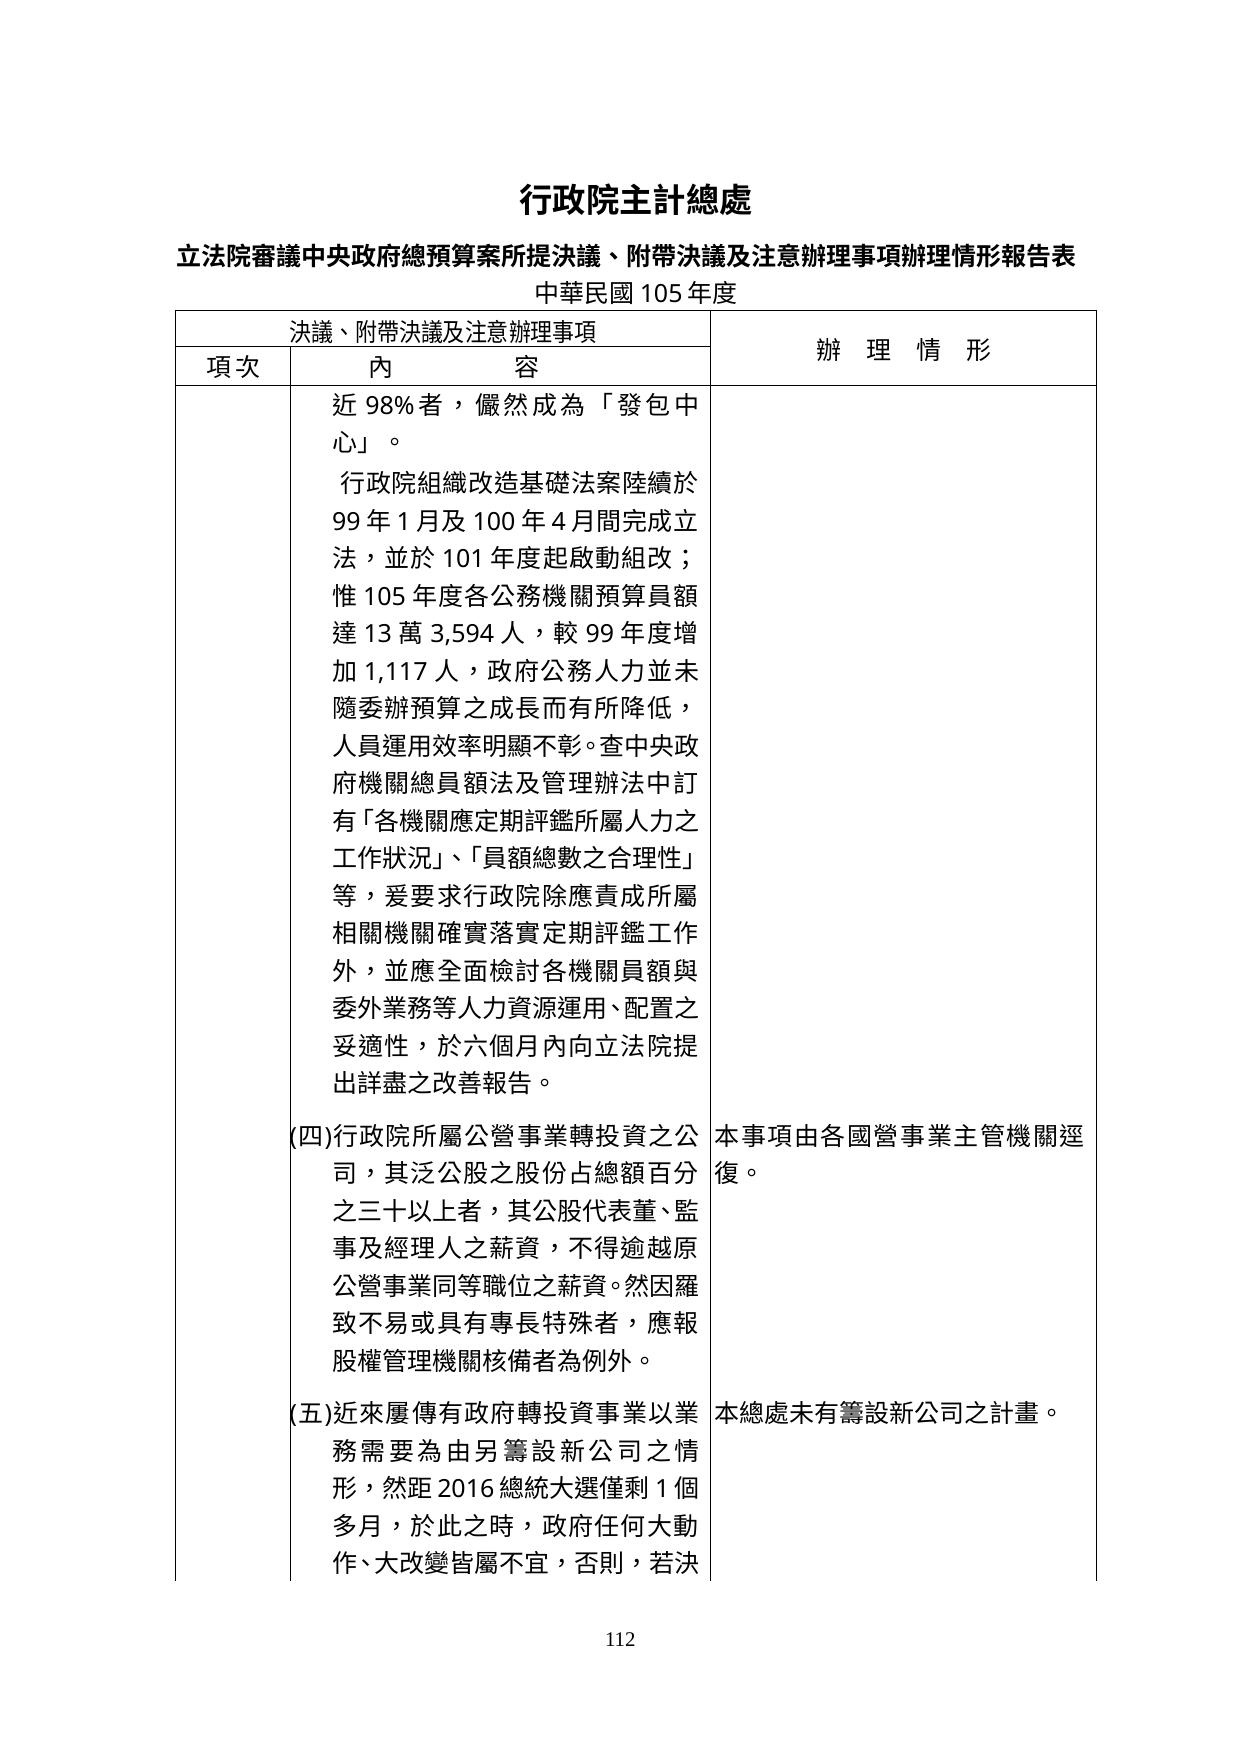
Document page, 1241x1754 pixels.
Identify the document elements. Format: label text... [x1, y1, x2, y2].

table_cell 內 容 [291, 347, 710, 384]
table_cell 決議、附帶決議及注意辦理事項 [176, 311, 710, 346]
table_cell [176, 1393, 290, 1581]
table_cell 近98%者，儼然成為「發包中心」。 行政院組織改造基礎法案陸續於99年1月及100年4月間完成立法，並於101年度起啟動組改；惟105年度各公務機關預算員額達13萬3,594人，較99年度增加1,117人，政府公務人力並未隨委辦預算之成長而有所降低，人員運用效率明顯不彰。查中央政府機關總員額法及管理辦法中訂有「各機關應定期評鑑所屬人力之工作狀況」、「員額總數之合理性」等，爰要求行政院除應責成所屬相關機關確實落實定期評鑑工作外，並應全面檢討各機關員額與委外業務等人力資源運用、配置之妥適性，於六個月內向立法院提出詳盡之改善報告。 [291, 386, 710, 1116]
table_cell [711, 386, 1096, 1116]
table_cell [176, 1116, 290, 1393]
table_header 行政院主計總處 立法院審議中央政府總預算案所提決議、附帶決議及注意辦理事項辦理情形報告表 中華民國105年度 [175, 160, 1096, 310]
table_cell (四)行政院所屬公營事業轉投資之公司，其泛公股之股份占總額百分之三十以上者，其公股代表董、監事及經理人之薪資，不得逾越原公營事業同等職位之薪資。然因羅致不易或具有專長特殊者，應報股權管理機關核備者為例外。 [291, 1116, 710, 1393]
table_cell 辦理情形 [711, 311, 1096, 384]
table_cell 項次 [176, 347, 290, 384]
table_cell [176, 386, 290, 1116]
table_cell 本總處未有籌設新公司之計畫。 [711, 1393, 1096, 1581]
table_cell (五)近來屢傳有政府轉投資事業以業務需要為由另籌設新公司之情形，然距2016總統大選僅剩1個多月，於此之時，政府任何大動作、大改變皆屬不宜，否則，若決 [291, 1393, 710, 1581]
table_cell 本事項由各國營事業主管機關逕復。 [711, 1116, 1096, 1393]
